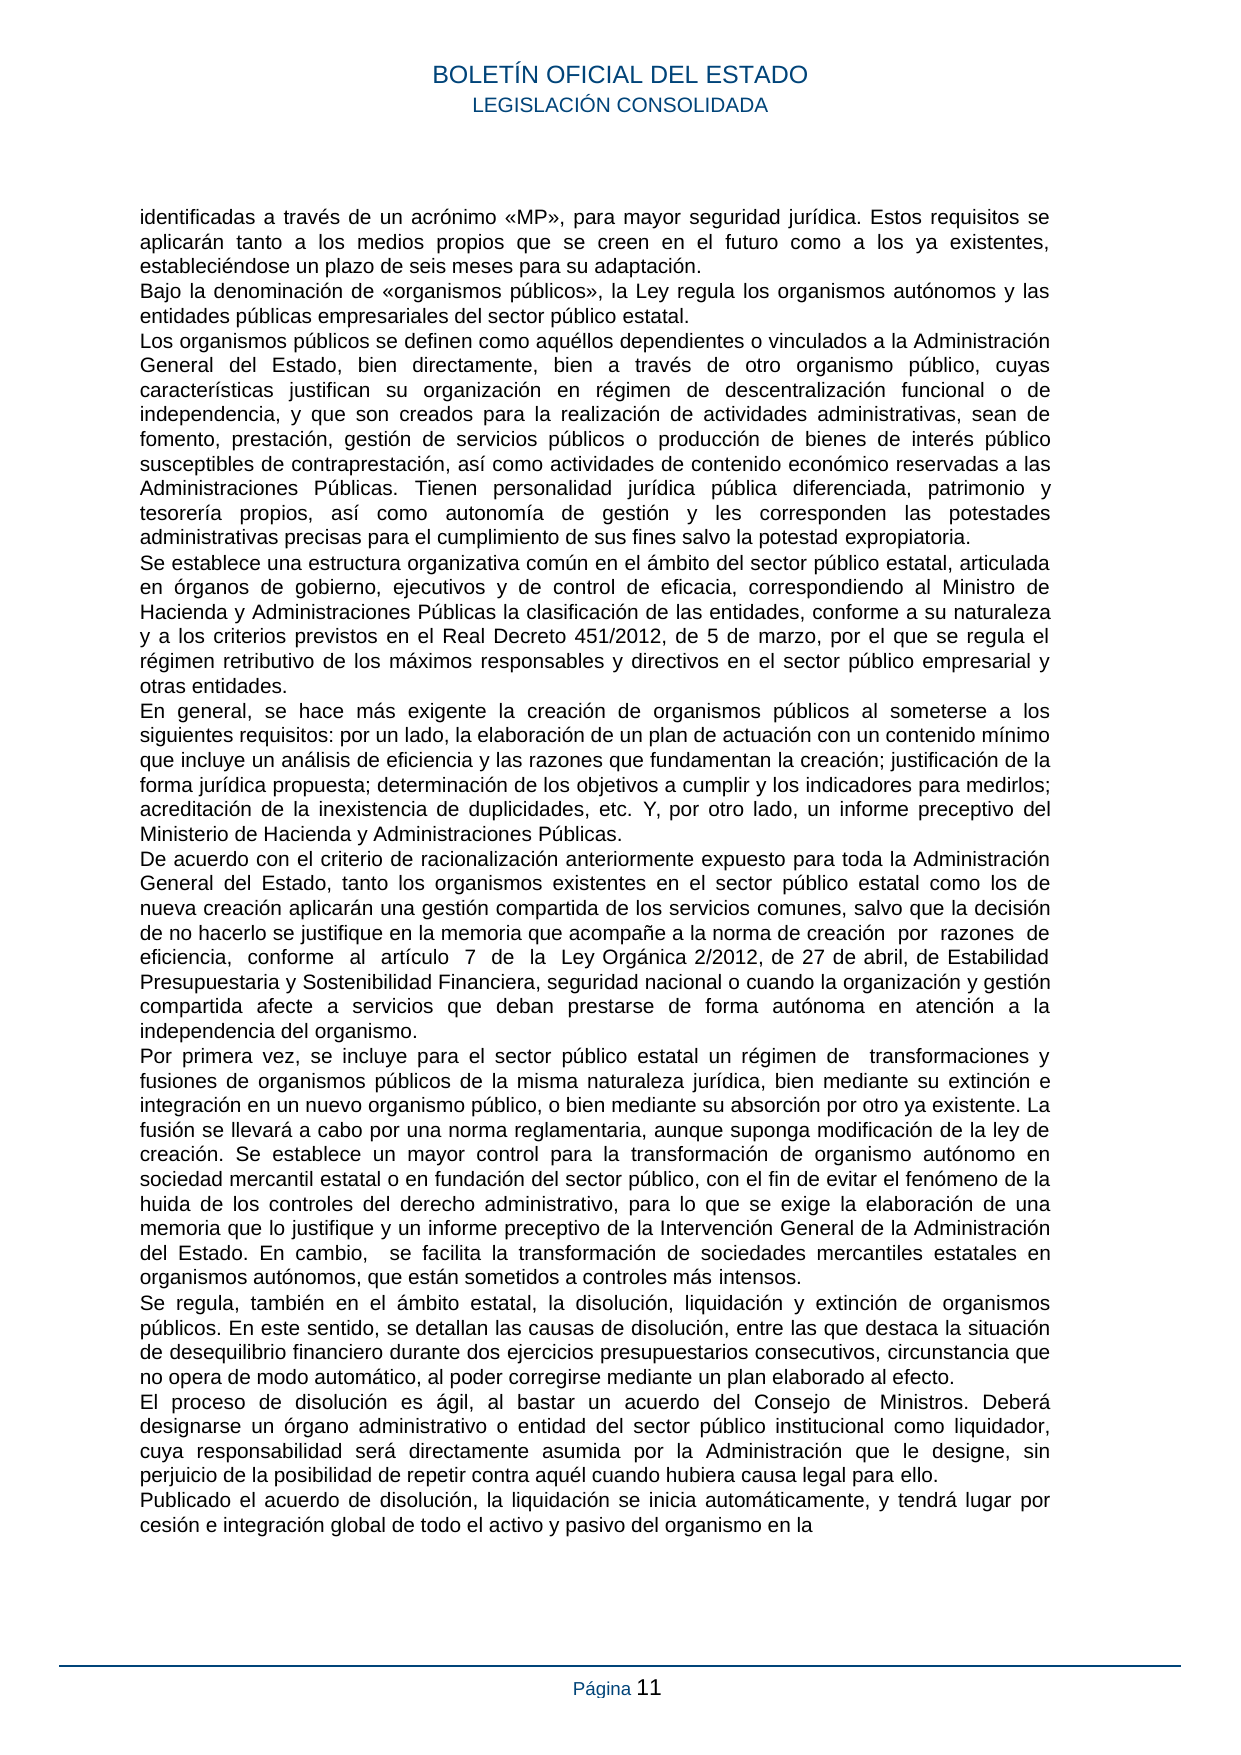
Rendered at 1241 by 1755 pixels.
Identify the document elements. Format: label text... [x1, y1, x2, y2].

text El proceso de disolución es ágil, al bastar un acuerdo del Consejo de Ministros. Deberá designarse un órgano administrativo o entidad del sector público institucional como liquidador, cuya responsabilidad será directamente asumida por la Administración que le designe, sin perjuicio de la posibilidad de repetir contra aquél cuando hubiera causa legal para ello. [139, 1389, 1052, 1487]
text De acuerdo con el criterio de racionalización anteriormente expuesto para toda la Administración General del Estado, tanto los organismos existentes en el sector público estatal como los de nueva creación aplicarán una gestión compartida de los servicios comunes, salvo que la decisión de no hacerlo se justifique en la memoria que acompañe a la norma de creación por razones de eficiencia, conforme al artículo 7 de la Ley Orgánica 2/2012, de 27 de abril, de Estabilidad Presupuestaria y Sostenibilidad Financiera, seguridad nacional o cuando la organización y gestión compartida afecte a servicios que deban prestarse de forma autónoma en atención a la independencia del organismo. [139, 847, 1052, 1043]
text Bajo la denominación de «organismos públicos», la Ley regula los organismos autónomos y las entidades públicas empresariales del sector público estatal. [139, 279, 1052, 328]
text Se establece una estructura organizativa común en el ámbito del sector público estatal, articulada en órganos de gobierno, ejecutivos y de control de eficacia, correspondiendo al Ministro de Hacienda y Administraciones Públicas la clasificación de las entidades, conforme a su naturaleza y a los criterios previstos en el Real Decreto 451/2012, de 5 de marzo, por el que se regula el régimen retributivo de los máximos responsables y directivos en el sector público empresarial y otras entidades. [139, 551, 1052, 697]
text Se regula, también en el ámbito estatal, la disolución, liquidación y extinción de organismos públicos. En este sentido, se detallan las causas de disolución, entre las que destaca la situación de desequilibrio financiero durante dos ejercicios presupuestarios consecutivos, circunstancia que no opera de modo automático, al poder corregirse mediante un plan elaborado al efecto. [139, 1291, 1052, 1388]
text Por primera vez, se incluye para el sector público estatal un régimen de transformaciones y fusiones de organismos públicos de la misma naturaleza jurídica, bien mediante su extinción e integración en un nuevo organismo público, o bien mediante su absorción por otro ya existente. La fusión se llevará a cabo por una norma reglamentaria, aunque suponga modificación de la ley de creación. Se establece un mayor control para la transformación de organismo autónomo en sociedad mercantil estatal o en fundación del sector público, con el fin de evitar el fenómeno de la huida de los controles del derecho administrativo, para lo que se exige la elaboración de una memoria que lo justifique y un informe preceptivo de la Intervención General de la Administración del Estado. En cambio, se facilita la transformación de sociedades mercantiles estatales en organismos autónomos, que están sometidos a controles más intensos. [139, 1044, 1052, 1289]
text Los organismos públicos se definen como aquéllos dependientes o vinculados a la Administración General del Estado, bien directamente, bien a través de otro organismo público, cuyas características justifican su organización en régimen de descentralización funcional o de independencia, y que son creados para la realización de actividades administrativas, sean de fomento, prestación, gestión de servicios públicos o producción de bienes de interés público susceptibles de contraprestación, así como actividades de contenido económico reservadas a las Administraciones Públicas. Tienen personalidad jurídica pública diferenciada, patrimonio y tesorería propios, así como autonomía de gestión y les corresponden las potestades administrativas precisas para el cumplimiento de sus fines salvo la potestad expropiatoria. [139, 328, 1052, 549]
text Publicado el acuerdo de disolución, la liquidación se inicia automáticamente, y tendrá lugar por cesión e integración global de todo el activo y pasivo del organismo en la [139, 1488, 1052, 1537]
text En general, se hace más exigente la creación de organismos públicos al someterse a los siguientes requisitos: por un lado, la elaboración de un plan de actuación con un contenido mínimo que incluye un análisis de eficiencia y las razones que fundamentan la creación; justificación de la forma jurídica propuesta; determinación de los objetivos a cumplir y los indicadores para medirlos; acreditación de la inexistencia de duplicidades, etc. Y, por otro lado, un informe preceptivo del Ministerio de Hacienda y Administraciones Públicas. [139, 699, 1052, 846]
text identificadas a través de un acrónimo «MP», para mayor seguridad jurídica. Estos requisitos se aplicarán tanto a los medios propios que se creen en el futuro como a los ya existentes, estableciéndose un plazo de seis meses para su adaptación. [139, 205, 1052, 278]
